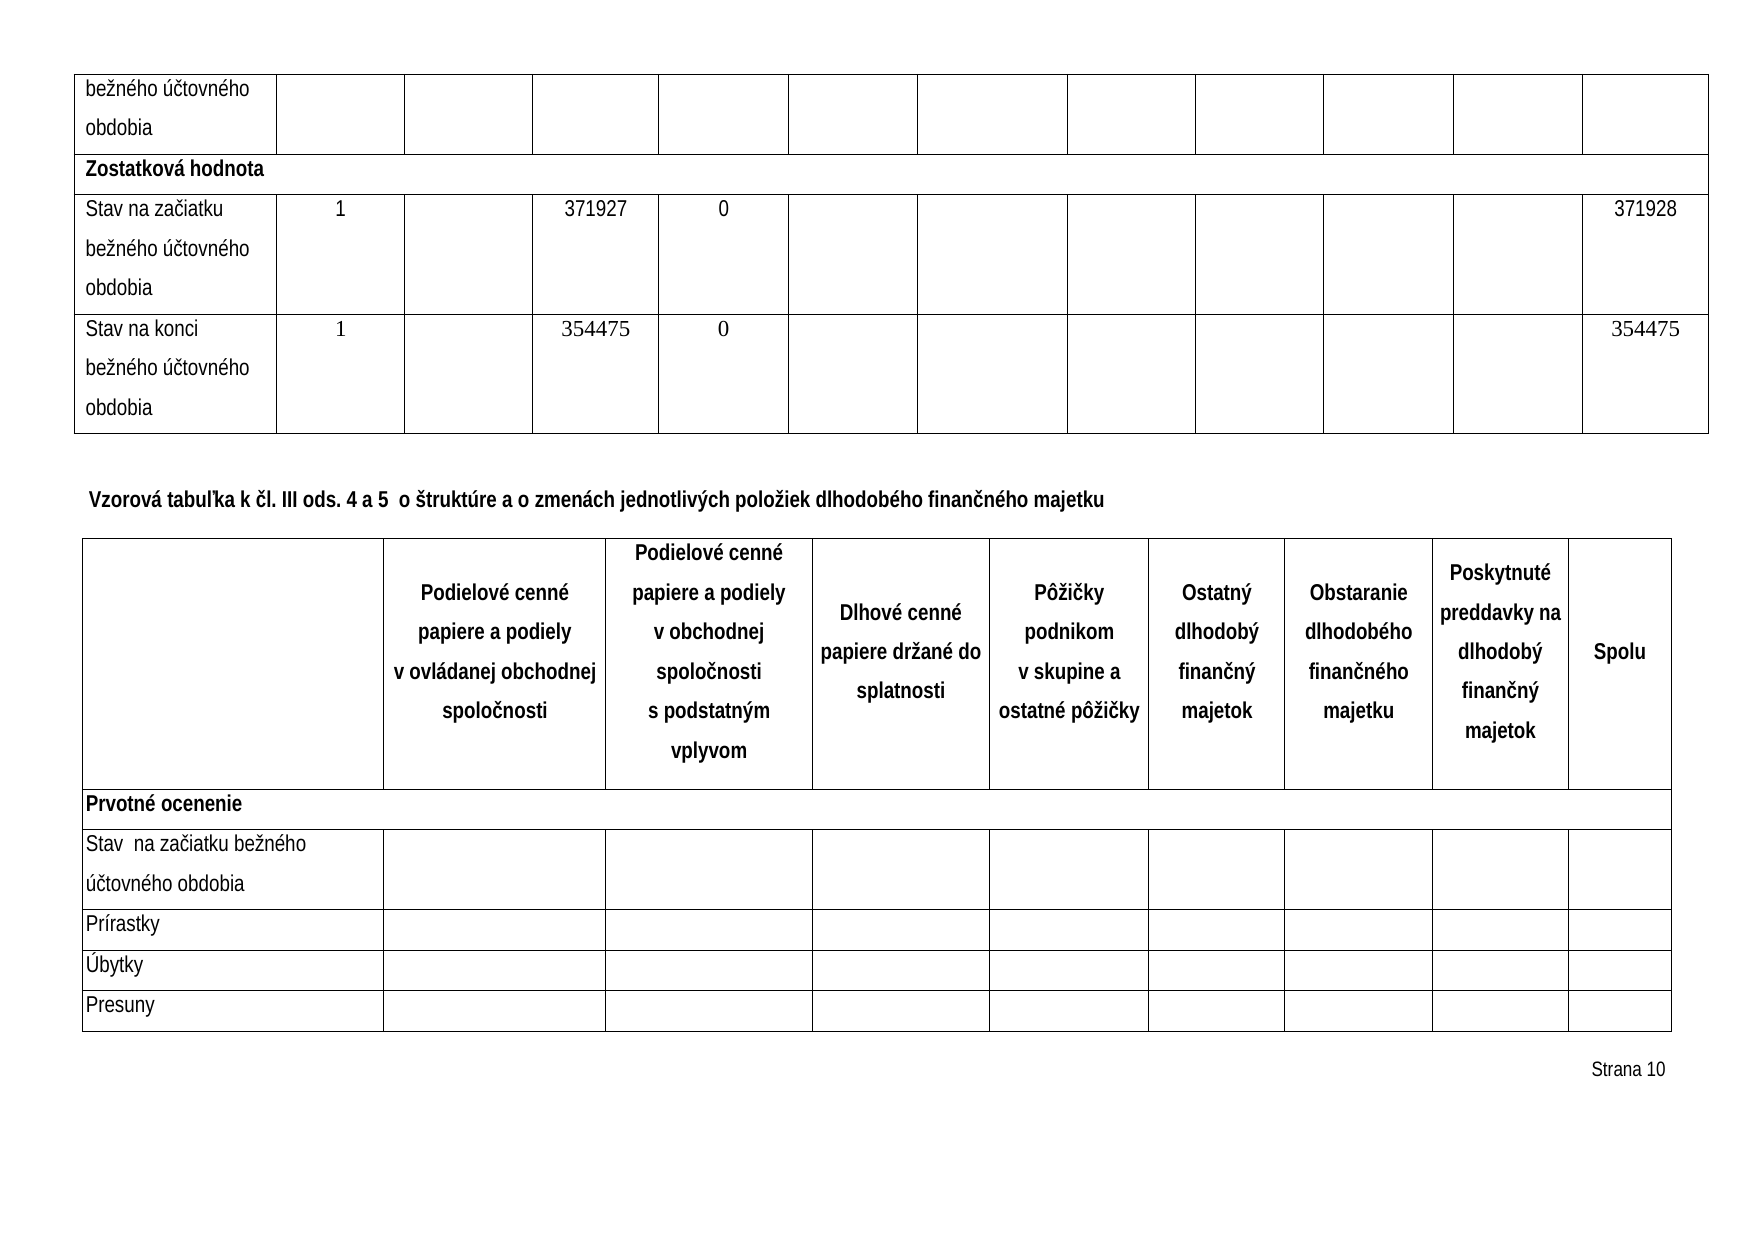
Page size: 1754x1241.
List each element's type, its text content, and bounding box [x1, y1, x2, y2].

table_cell [384, 830, 605, 909]
table_cell [606, 830, 812, 909]
table_cell [789, 315, 917, 433]
table_cell Presuny [83, 991, 383, 1031]
table_cell [1068, 75, 1195, 154]
table_cell [813, 951, 989, 990]
table_cell Stav na začiatku bežného účtovného obdobia [75, 195, 276, 314]
table_cell [789, 75, 917, 154]
table_cell 371927 [533, 195, 658, 314]
table_cell [1285, 951, 1432, 990]
table_cell [990, 830, 1148, 909]
table_cell bežného účtovného obdobia [75, 75, 276, 154]
table_cell [1454, 315, 1582, 433]
table_cell [813, 910, 989, 950]
table_cell [277, 75, 404, 154]
table_cell [606, 910, 812, 950]
table_cell [813, 991, 989, 1031]
table_header Spolu [1569, 539, 1671, 789]
table_cell [918, 75, 1067, 154]
table_cell 354475 [1583, 315, 1708, 433]
table_cell [1068, 315, 1195, 433]
table_cell [1285, 910, 1432, 950]
table_cell [1433, 830, 1568, 909]
table_cell [918, 315, 1067, 433]
table_cell [606, 991, 812, 1031]
table_cell Prvotné ocenenie [83, 790, 1671, 829]
table_cell [533, 75, 658, 154]
table_cell [1196, 75, 1323, 154]
table_cell [813, 830, 989, 909]
table_cell 0 [659, 195, 788, 314]
table_cell [405, 315, 532, 433]
table_cell [405, 75, 532, 154]
table_cell [384, 991, 605, 1031]
table_cell 354475 [533, 315, 658, 433]
table_cell [1196, 195, 1323, 314]
table_cell [1324, 195, 1453, 314]
table_cell Úbytky [83, 951, 383, 990]
table_cell [1454, 195, 1582, 314]
table_cell [1569, 991, 1671, 1031]
table_cell [384, 951, 605, 990]
table_cell [1149, 830, 1284, 909]
table_cell [990, 910, 1148, 950]
table_cell [1569, 830, 1671, 909]
table_cell [1324, 75, 1453, 154]
table_cell [606, 951, 812, 990]
table_header Obstaranie dlhodobého finančného majetku [1285, 539, 1432, 789]
table_cell [990, 951, 1148, 990]
table_cell 1 [277, 315, 404, 433]
table_cell [384, 910, 605, 950]
table_cell [659, 75, 788, 154]
table_header Dlhové cenné papiere držané do splatnosti [813, 539, 989, 789]
table_cell [1433, 991, 1568, 1031]
table_cell [1583, 75, 1708, 154]
table_header Poskytnuté preddavky na dlhodobý finančný majetok [1433, 539, 1568, 789]
table_cell Prírastky [83, 910, 383, 950]
table_cell 371928 [1583, 195, 1708, 314]
table_header Ostatný dlhodobý finančný majetok [1149, 539, 1284, 789]
table_cell [1149, 951, 1284, 990]
table_cell [405, 195, 532, 314]
table_cell [1569, 951, 1671, 990]
table_header Pôžičky podnikom v skupine a ostatné pôžičky [990, 539, 1148, 789]
table_cell Stav na začiatku bežného účtovného obdobia [83, 830, 383, 909]
table_cell [1149, 910, 1284, 950]
table_header [83, 539, 383, 789]
table_cell [1149, 991, 1284, 1031]
table_cell [1433, 951, 1568, 990]
table_cell [1196, 315, 1323, 433]
table_cell [1285, 991, 1432, 1031]
table_cell Zostatková hodnota [75, 155, 1708, 194]
table_cell Stav na konci bežného účtovného obdobia [75, 315, 276, 433]
table_cell [1569, 910, 1671, 950]
table_cell [1285, 830, 1432, 909]
table_header Podielové cenné papiere a podiely v obchodnej spoločnosti s podstatným vplyvom [606, 539, 812, 789]
table_cell [789, 195, 917, 314]
table_cell [990, 991, 1148, 1031]
table_cell [1433, 910, 1568, 950]
table_header Podielové cenné papiere a podiely v ovládanej obchodnej spoločnosti [384, 539, 605, 789]
table_cell 0 [659, 315, 788, 433]
table_cell 1 [277, 195, 404, 314]
table_cell [918, 195, 1067, 314]
text Vzorová tabuľka k čl. III ods. 4 a 5 o štruktúre a o zmenách jednotlivých položiek dlhodobého finančného majetku [89, 486, 1665, 513]
table_cell [1454, 75, 1582, 154]
table_cell [1324, 315, 1453, 433]
table_cell [1068, 195, 1195, 314]
